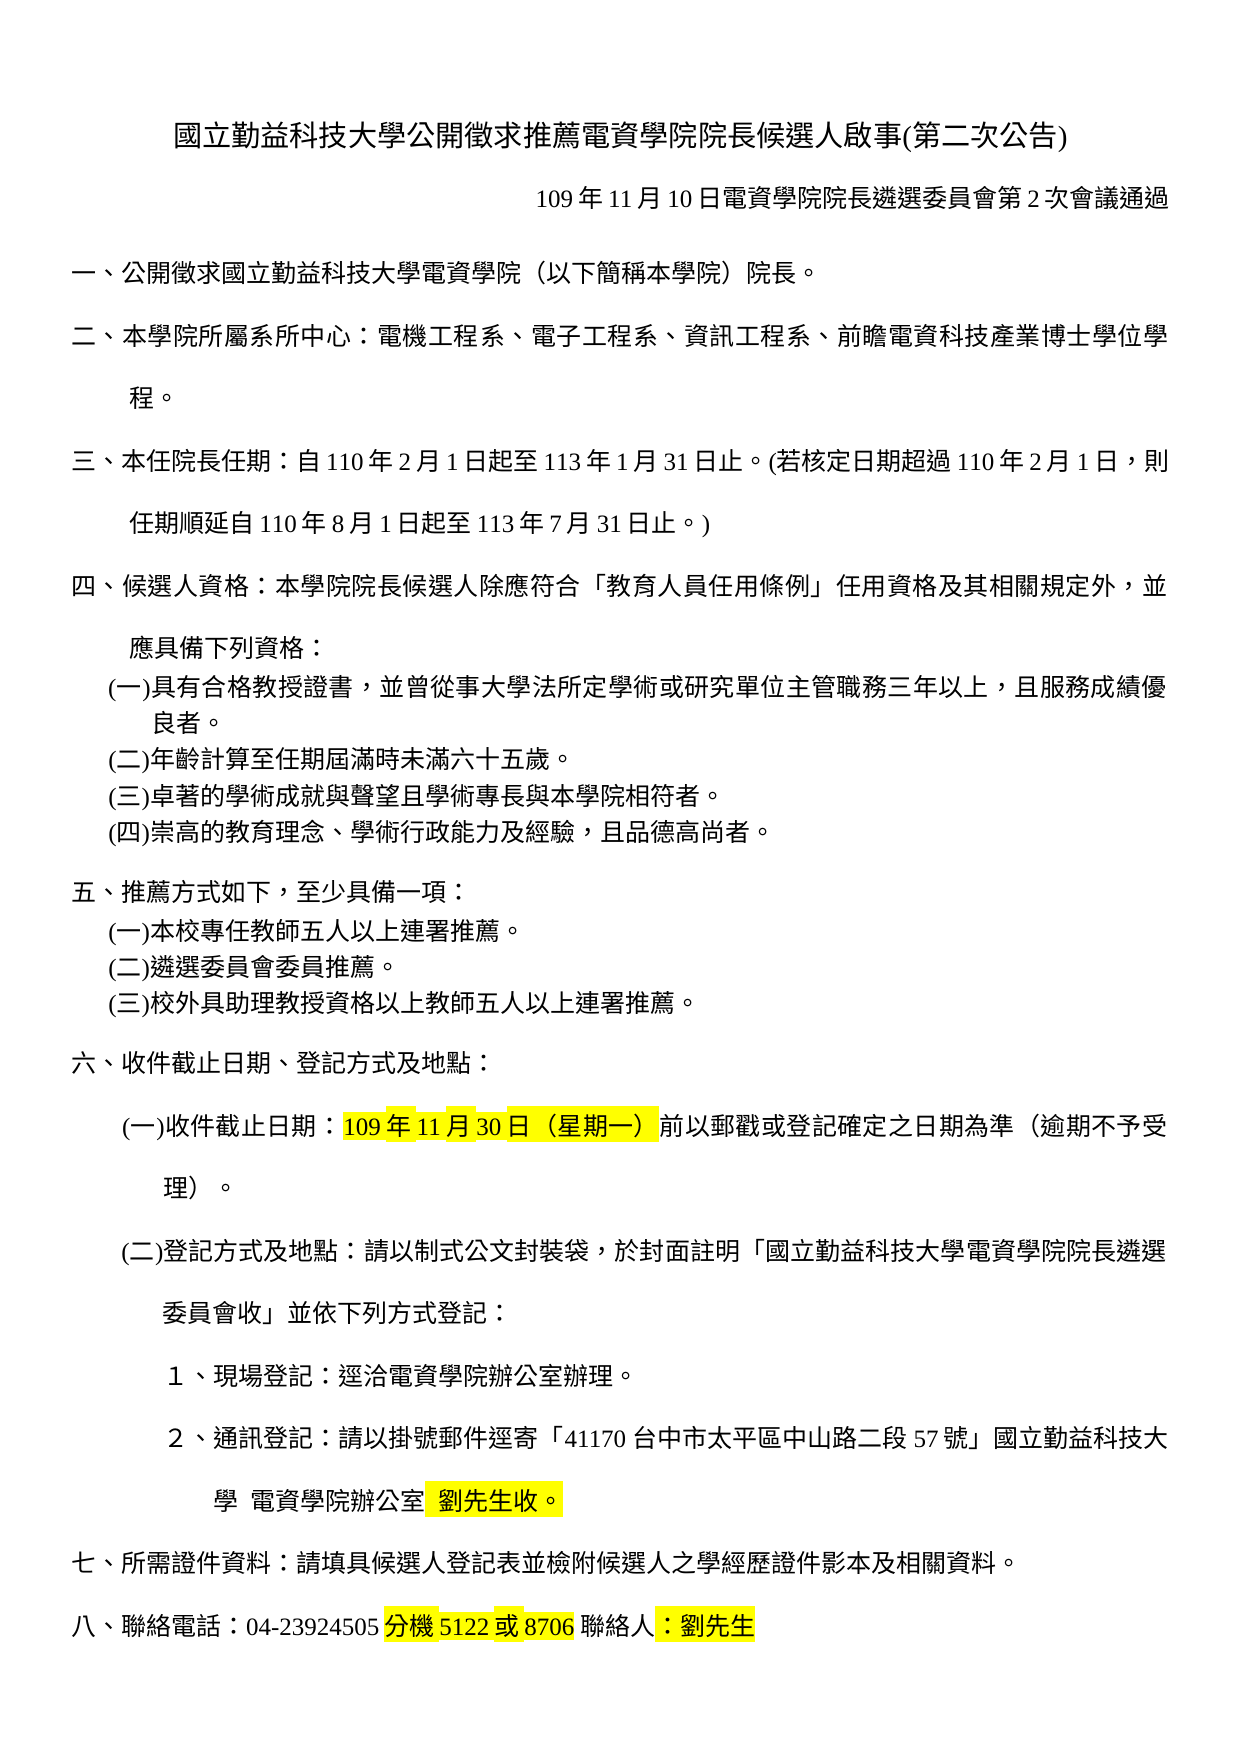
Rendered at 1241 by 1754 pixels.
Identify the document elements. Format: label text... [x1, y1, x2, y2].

text 八、聯絡電話：04-23924505分機5122或8706 聯絡人：劉先生 [71, 1582, 1169, 1645]
text (一)具有合格教授證書，並曾從事大學法所定學術或研究單位主管職務三年以上，且服務成績優良者。 [108, 667, 1169, 740]
text 一、公開徵求國立勤益科技大學電資學院（以下簡稱本學院）院長。 [71, 230, 1169, 292]
text 五、推薦方式如下，至少具備一項： [71, 849, 1169, 911]
text ２、通訊登記：請以掛號郵件逕寄「41170 台中市太平區中山路二段57號」國立勤益科技大學 電資學院辦公室 劉先生收。 [163, 1395, 1169, 1520]
text (一)本校專任教師五人以上連署推薦。 [108, 911, 1169, 947]
text (二)年齡計算至任期屆滿時未滿六十五歲。 [108, 740, 1169, 776]
text 七、所需證件資料：請填具候選人登記表並檢附候選人之學經歷證件影本及相關資料。 [71, 1520, 1169, 1582]
text (四)崇高的教育理念、學術行政能力及經驗，且品德高尚者。 [108, 812, 1169, 849]
text (三)卓著的學術成就與聲望且學術專長與本學院相符者。 [108, 776, 1169, 812]
text １、現場登記：逕洽電資學院辦公室辦理。 [71, 1332, 1169, 1395]
text (二)登記方式及地點：請以制式公文封裝袋，於封面註明「國立勤益科技大學電資學院院長遴選委員會收」並依下列方式登記： [71, 1207, 1169, 1332]
text 二、本學院所屬系所中心：電機工程系、電子工程系、資訊工程系、前瞻電資科技產業博士學位學程。 [71, 292, 1169, 417]
text 三、本任院長任期：自110年2月1日起至113年1月31日止。(若核定日期超過110年2月1日，則任期順延自110年8月1日起至113年7月31日止。) [71, 417, 1169, 542]
text 國立勤益科技大學公開徵求推薦電資學院院長候選人啟事(第二次公告) [71, 92, 1169, 155]
text 六、收件截止日期、登記方式及地點： [71, 1020, 1169, 1082]
text (二)遴選委員會委員推薦。 [108, 947, 1169, 984]
text 109年11月10日電資學院院長遴選委員會第2次會議通過 [240, 155, 1169, 217]
text (一)收件截止日期：109年11月30日（星期一）前以郵戳或登記確定之日期為準（逾期不予受理）。 [71, 1082, 1169, 1207]
text 四、候選人資格：本學院院長候選人除應符合「教育人員任用條例」任用資格及其相關規定外，並應具備下列資格： [71, 542, 1169, 667]
text (三)校外具助理教授資格以上教師五人以上連署推薦。 [108, 984, 1169, 1020]
